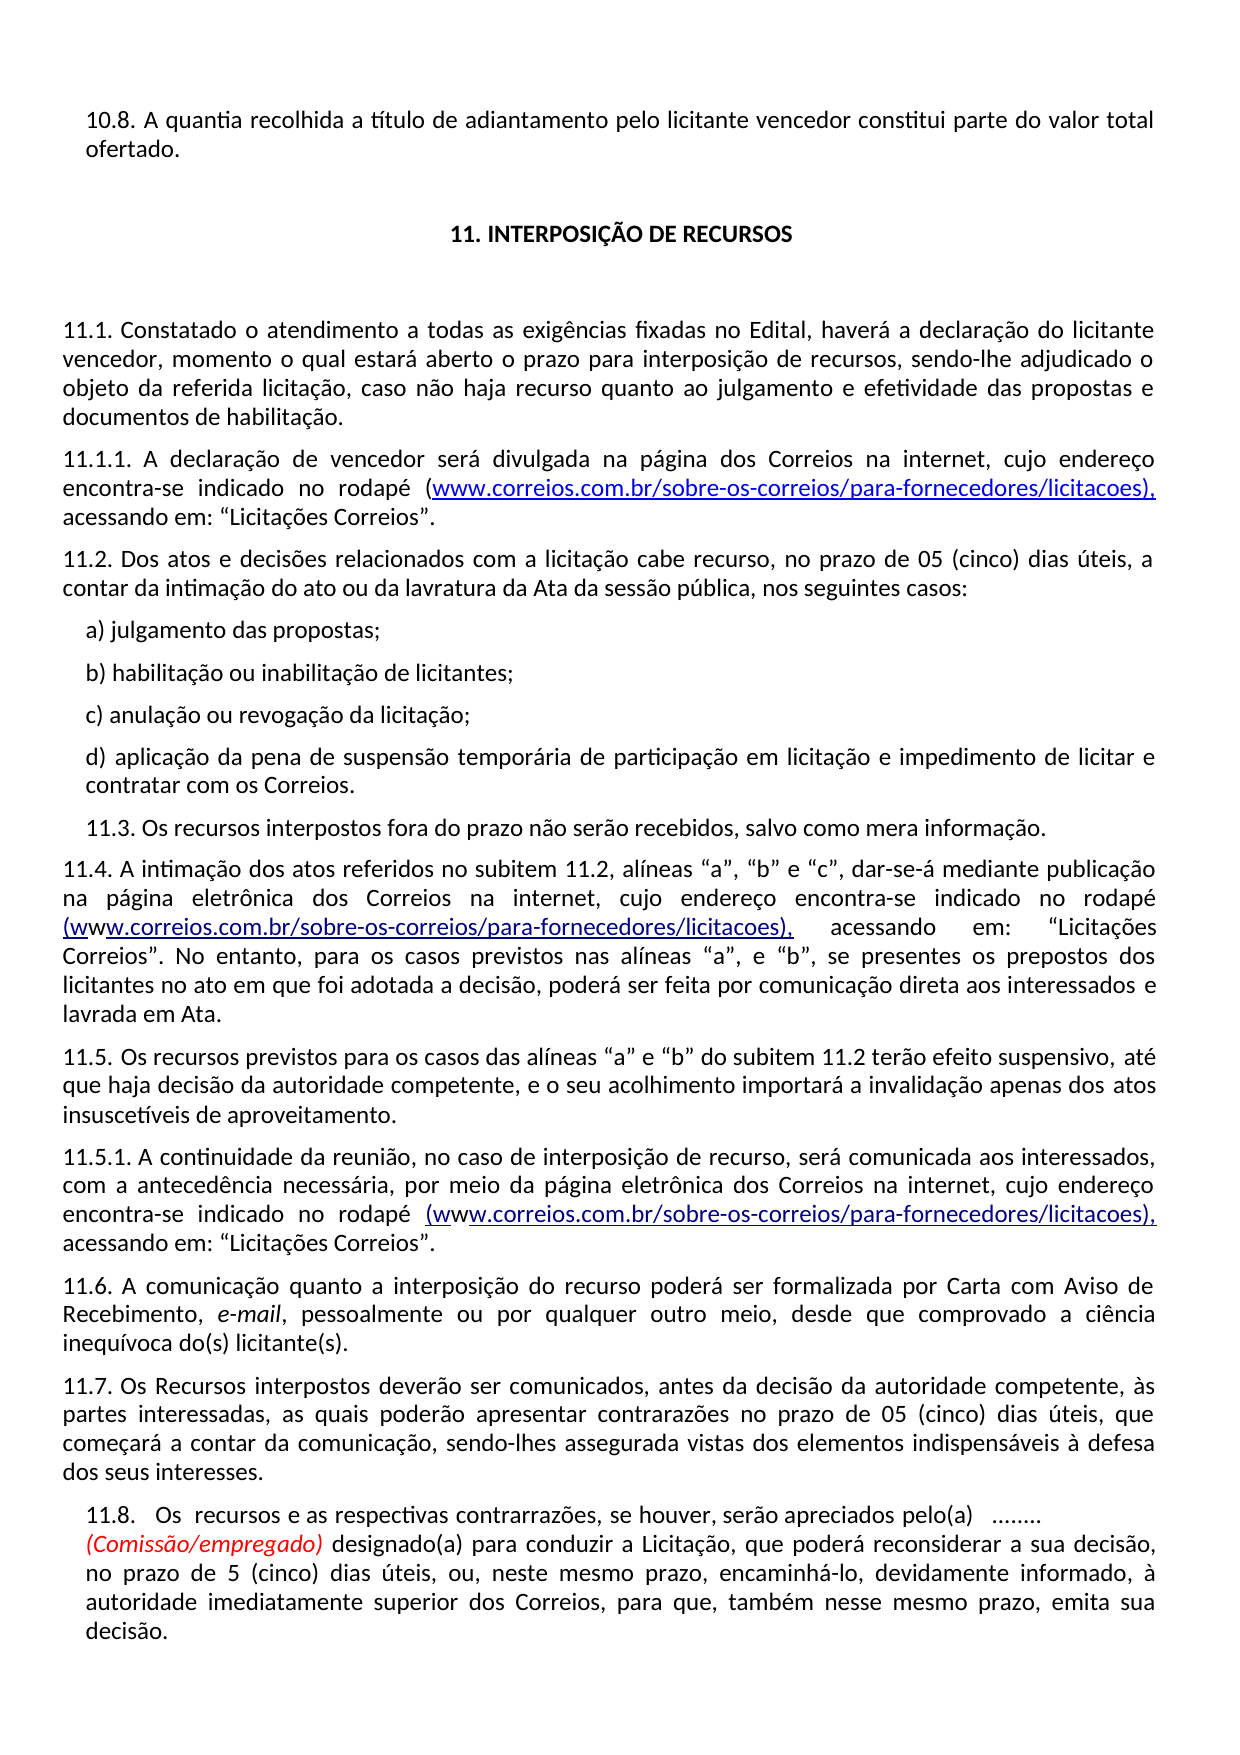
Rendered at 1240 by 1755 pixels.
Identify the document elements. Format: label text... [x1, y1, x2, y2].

list Os Recursos interpostos deverão ser comunicados, antes da decisão da autoridade competente, às partes interessadas, as quais poderão apresentar contrarazões no prazo de 05 (cinco) dias úteis, que começará a contar da comunicação, sendo-lhes assegurada vistas dos elementos indispensáveis à defesa dos seus interesses. [62, 1371, 1156, 1487]
list Os recursos previstos para os casos das alíneas “a” e “b” do subitem 11.2 terão efeito suspensivo, até que haja decisão da autoridade competente, e o seu acolhimento importará a invalidação apenas dos atos insuscetíveis de aproveitamento. [62, 1042, 1156, 1129]
list anulação ou revogação da licitação; [85, 699, 1181, 729]
list Os recursos e as respectivas contrarrazões, se houver, serão apreciados pelo(a) ........ [85, 1499, 1181, 1529]
list julgamento das propostas; [85, 614, 1181, 645]
list Constatado o atendimento a todas as exigências fixadas no Edital, haverá a declaração do licitante vencedor, momento o qual estará aberto o prazo para interposição de recursos, sendo-lhe adjudicado o objeto da referida licitação, caso não haja recurso quanto ao julgamento e efetividade das propostas e documentos de habilitação. [62, 316, 1156, 432]
list A intimação dos atos referidos no subitem 11.2, alíneas “a”, “b” e “c”, dar-se-á mediante publicação na página eletrônica dos Correios na internet, cujo endereço encontra-se indicado no rodapé (www.correios.com.br/sobre-os-correios/para-fornecedores/licitacoes), acessando em: “Licitações Correios”. No entanto, para os casos previstos nas alíneas “a”, e “b”, se presentes os prepostos dos licitantes no ato em que foi adotada a decisão, poderá ser feita por comunicação direta aos interessados e lavrada em Ata. [62, 855, 1157, 1029]
list A comunicação quanto a interposição do recurso poderá ser formalizada por Carta com Aviso de Recebimento, e-mail, pessoalmente ou por qualquer outro meio, desde que comprovado a ciência inequívoca do(s) licitante(s). [62, 1271, 1156, 1358]
list habilitação ou inabilitação de licitantes; [85, 657, 1181, 687]
list A quantia recolhida a título de adiantamento pelo licitante vencedor constitui parte do valor total ofertado. [85, 106, 1156, 163]
list Os recursos interpostos fora do prazo não serão recebidos, salvo como mera informação. [85, 812, 1181, 842]
list A continuidade da reunião, no caso de interposição de recurso, será comunicada aos interessados, com a antecedência necessária, por meio da página eletrônica dos Correios na internet, cujo endereço encontra-se indicado no rodapé (www.correios.com.br/sobre-os-correios/para-fornecedores/licitacoes), acessando em: “Licitações Correios”. [62, 1142, 1157, 1258]
list aplicação da pena de suspensão temporária de participação em licitação e impedimento de licitar e contratar com os Correios. [85, 742, 1156, 800]
list INTERPOSIÇÃO DE RECURSOS [449, 218, 1181, 248]
list A declaração de vencedor será divulgada na página dos Correios na internet, cujo endereço encontra-se indicado no rodapé (www.correios.com.br/sobre-os-correios/para-fornecedores/licitacoes), acessando em: “Licitações Correios”. [62, 444, 1156, 532]
list Dos atos e decisões relacionados com a licitação cabe recurso, no prazo de 05 (cinco) dias úteis, a contar da intimação do ato ou da lavratura da Ata da sessão pública, nos seguintes casos: [62, 544, 1156, 602]
text (Comissão/empregado) designado(a) para conduzir a Licitação, que poderá reconsiderar a sua decisão, no prazo de 5 (cinco) dias úteis, ou, neste mesmo prazo, encaminhá-lo, devidamente informado, à autoridade imediatamente superior dos Correios, para que, também nesse mesmo prazo, emita sua decisão. [85, 1530, 1157, 1646]
